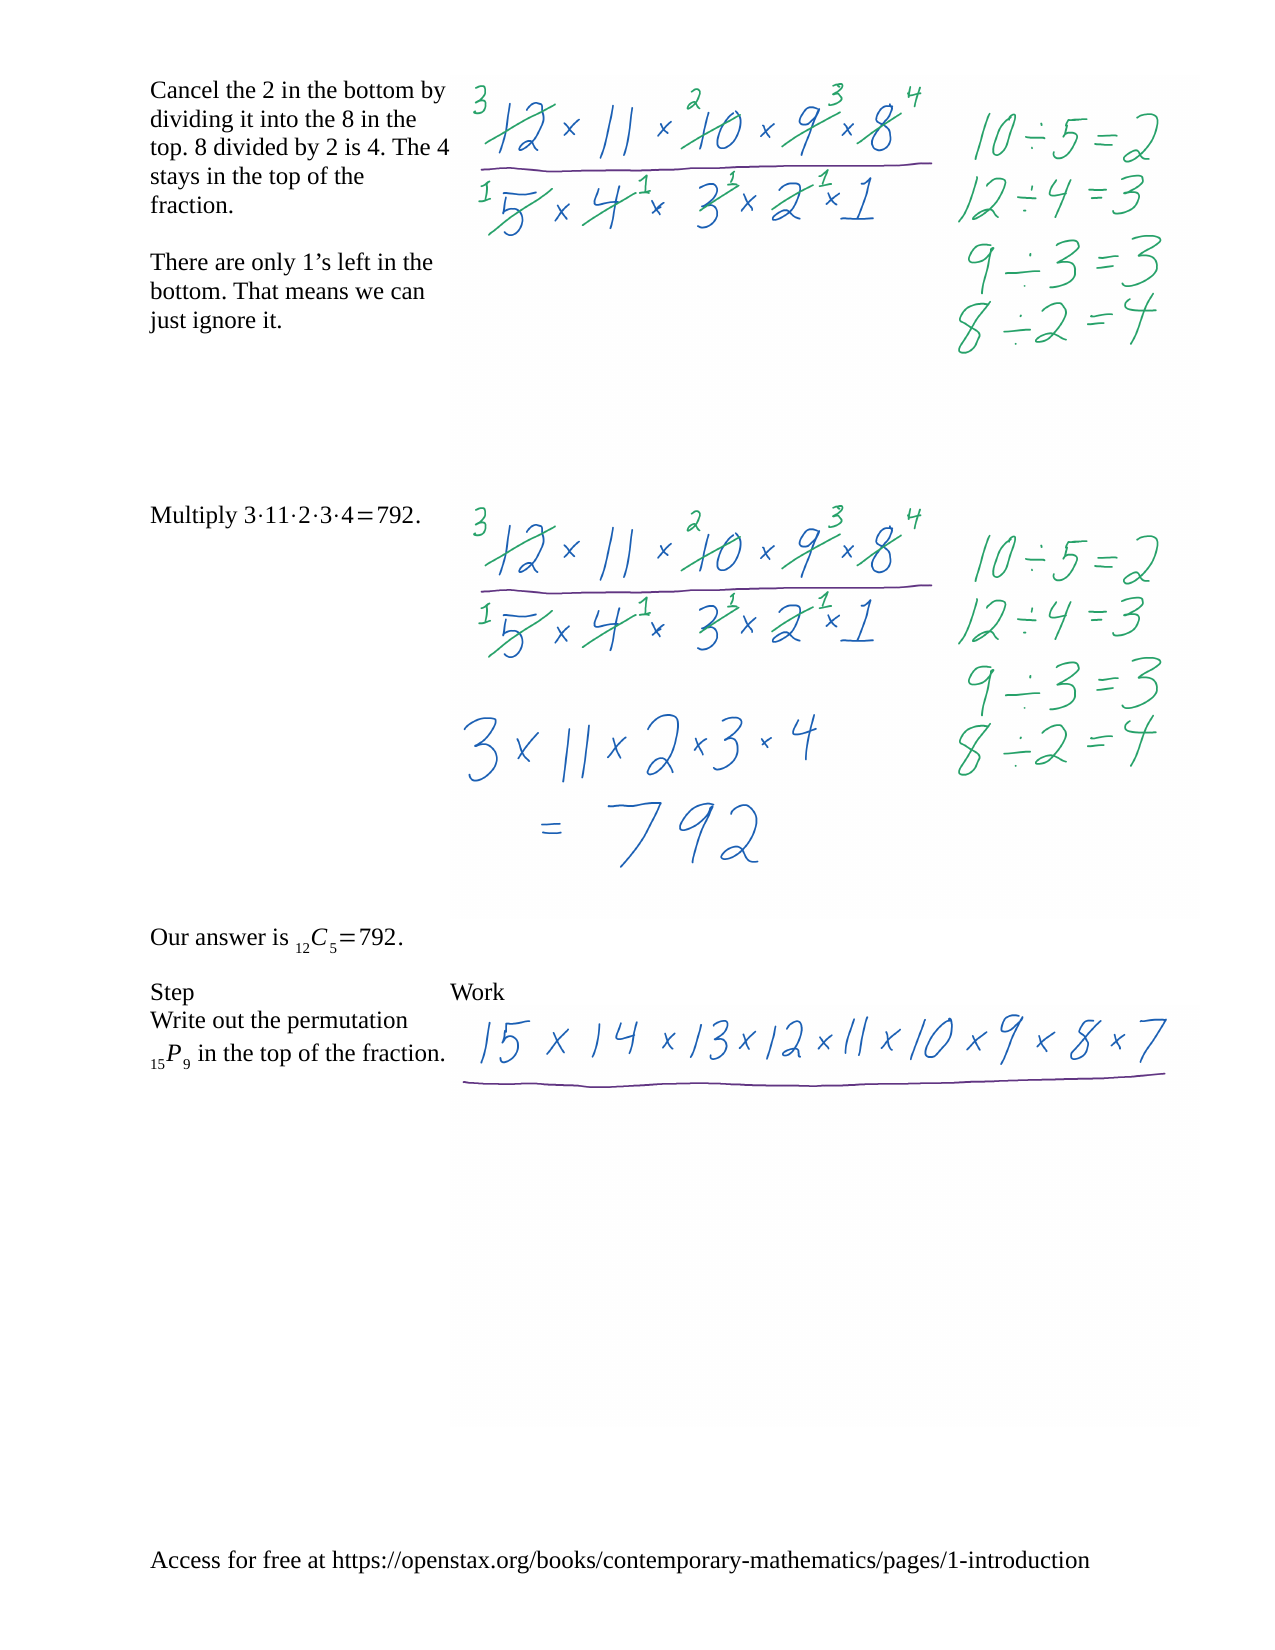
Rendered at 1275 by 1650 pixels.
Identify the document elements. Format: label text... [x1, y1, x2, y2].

table_header Work [450, 977, 1200, 1005]
table_header Step [150, 977, 450, 1005]
picture [450, 1005, 1200, 1427]
picture [450, 75, 1200, 919]
table_cell Write out the permutation in the top of the fraction. [150, 1005, 450, 1427]
table_cell Cancel the 2 in the bottom by dividing it into the 8 in the top. 8 divided by 2 is 4. The 4 stays in the top of the fraction. There are only 1’s left in the bottom. That means we can just ignore it. [150, 75, 450, 497]
table_cell Multiply . [150, 497, 450, 918]
text Our answer is . [150, 918, 1200, 958]
